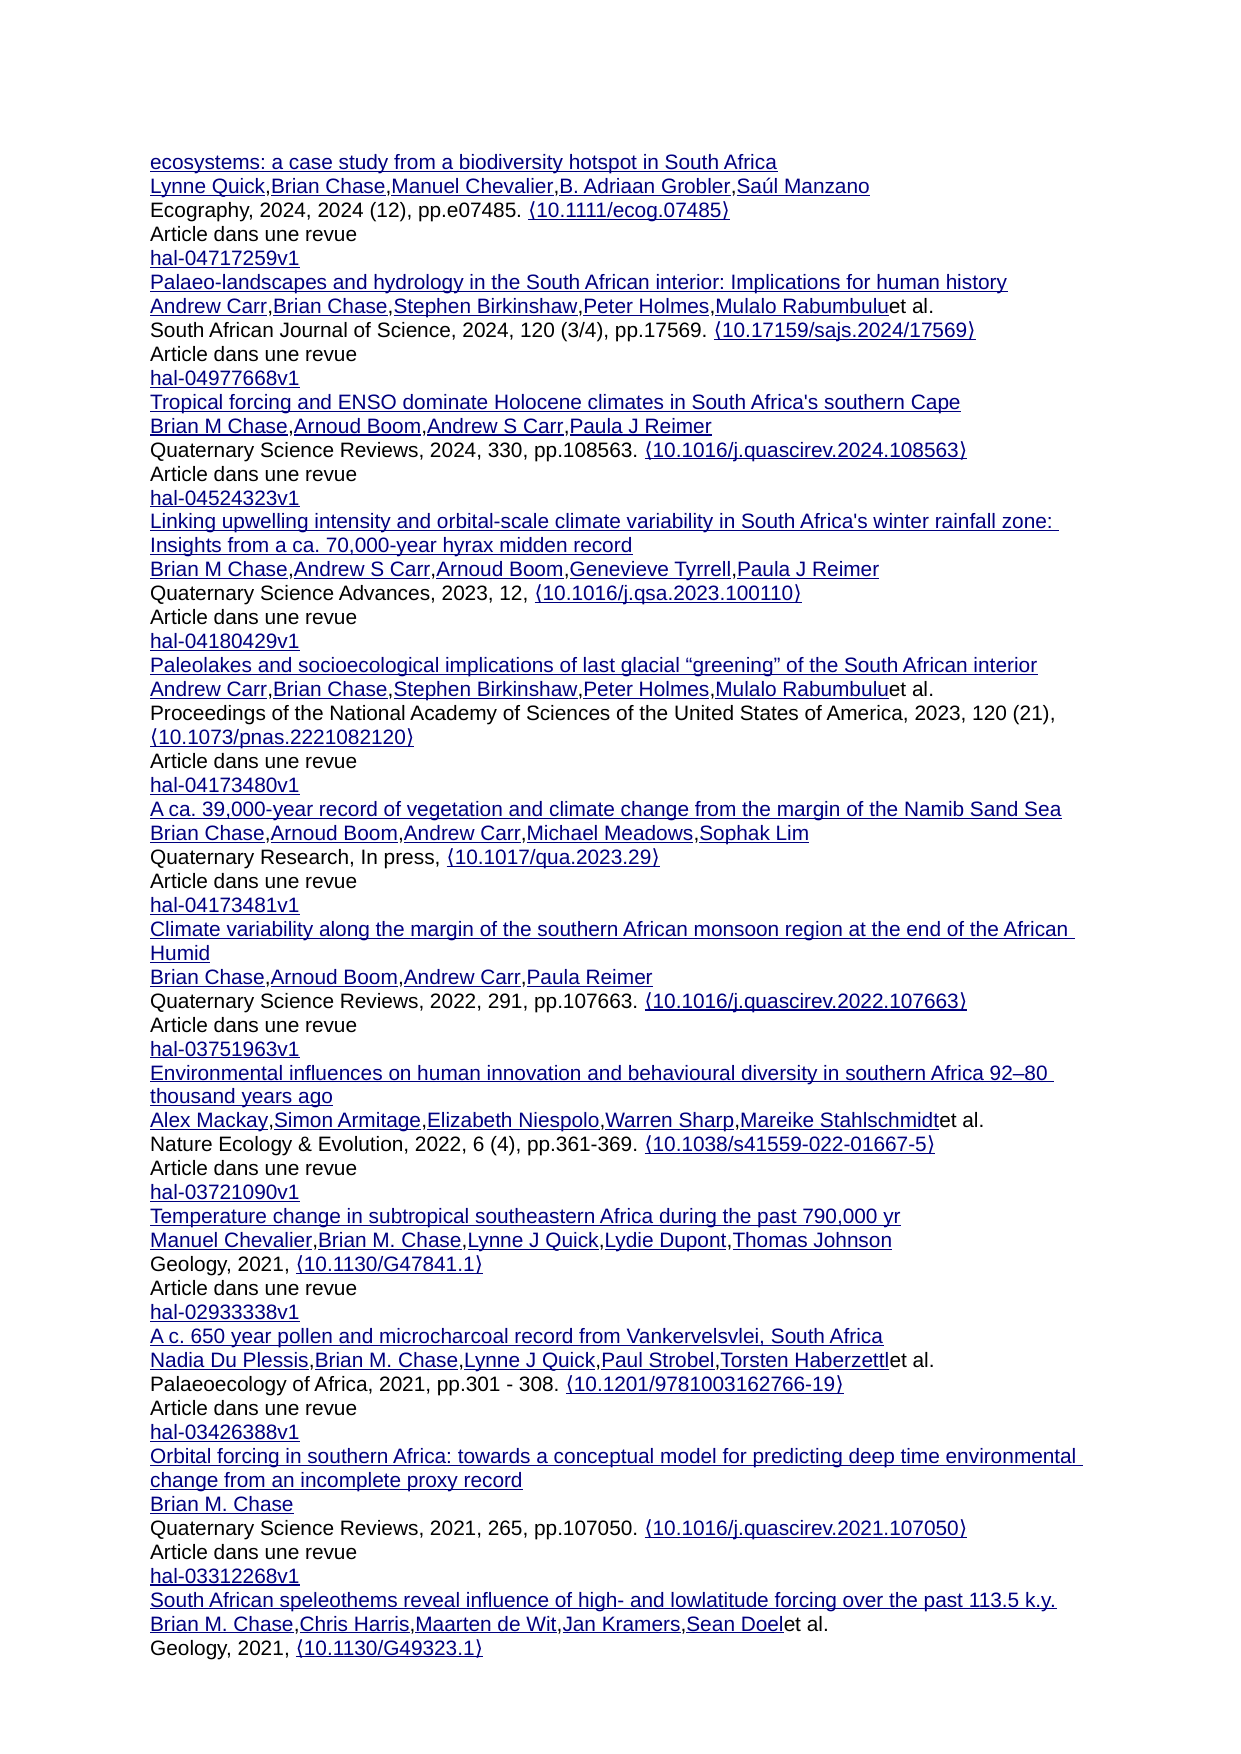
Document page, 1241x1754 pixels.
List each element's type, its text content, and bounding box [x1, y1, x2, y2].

table_cell Palaeo-landscapes and hydrology in the South African interior: Implications for human history Andrew Carr,Brian Chase,Stephen Birkinshaw,Peter Holmes,Mulalo Rabumbuluet al. South African Journal of Science, 2024, 120 (3/4), pp.17569. ⟨10.17159/sajs.2024/17569⟩ Article dans une revue hal-04977668v1 [150, 270, 1090, 389]
table_cell A ca. 39,000-year record of vegetation and climate change from the margin of the Namib Sand Sea Brian Chase,Arnoud Boom,Andrew Carr,Michael Meadows,Sophak Lim Quaternary Research, In press, ⟨10.1017/qua.2023.29⟩ Article dans une revue hal-04173481v1 [150, 797, 1090, 917]
table_cell South African speleothems reveal influence of high- and lowlatitude forcing over the past 113.5 k.y. Brian M. Chase,Chris Harris,Maarten de Wit,Jan Kramers,Sean Doelet al. Geology, 2021, ⟨10.1130/G49323.1⟩ [150, 1588, 1090, 1659]
table_cell Environmental influences on human innovation and behavioural diversity in southern Africa 92–80 thousand years ago Alex Mackay,Simon Armitage,Elizabeth Niespolo,Warren Sharp,Mareike Stahlschmidtet al. Nature Ecology & Evolution, 2022, 6 (4), pp.361-369. ⟨10.1038/s41559-022-01667-5⟩ Article dans une revue hal-03721090v1 [150, 1060, 1090, 1204]
table_cell A c. 650 year pollen and microcharcoal record from Vankervelsvlei, South Africa Nadia Du Plessis,Brian M. Chase,Lynne J Quick,Paul Strobel,Torsten Haberzettlet al. Palaeoecology of Africa, 2021, pp.301 - 308. ⟨10.1201/9781003162766-19⟩ Article dans une revue hal-03426388v1 [150, 1324, 1090, 1444]
table_cell Linking upwelling intensity and orbital-scale climate variability in South Africa's winter rainfall zone: Insights from a ca. 70,000-year hyrax midden record Brian M Chase,Andrew S Carr,Arnoud Boom,Genevieve Tyrrell,Paula J Reimer Quaternary Science Advances, 2023, 12, ⟨10.1016/j.qsa.2023.100110⟩ Article dans une revue hal-04180429v1 [150, 509, 1090, 653]
table_cell Climate variability along the margin of the southern African monsoon region at the end of the African Humid Brian Chase,Arnoud Boom,Andrew Carr,Paula Reimer Quaternary Science Reviews, 2022, 291, pp.107663. ⟨10.1016/j.quascirev.2022.107663⟩ Article dans une revue hal-03751963v1 [150, 917, 1090, 1060]
table_cell Paleolakes and socioecological implications of last glacial “greening” of the South African interior Andrew Carr,Brian Chase,Stephen Birkinshaw,Peter Holmes,Mulalo Rabumbuluet al. Proceedings of the National Academy of Sciences of the United States of America, 2023, 120 (21), ⟨10.1073/pnas.2221082120⟩ Article dans une revue hal-04173480v1 [150, 653, 1090, 797]
table_cell Orbital forcing in southern Africa: towards a conceptual model for predicting deep time environmental change from an incomplete proxy record Brian M. Chase Quaternary Science Reviews, 2021, 265, pp.107050. ⟨10.1016/j.quascirev.2021.107050⟩ Article dans une revue hal-03312268v1 [150, 1444, 1090, 1587]
table_cell Tropical forcing and ENSO dominate Holocene climates in South Africa's southern Cape Brian M Chase,Arnoud Boom,Andrew S Carr,Paula J Reimer Quaternary Science Reviews, 2024, 330, pp.108563. ⟨10.1016/j.quascirev.2024.108563⟩ Article dans une revue hal-04524323v1 [150, 390, 1090, 509]
table_cell ecosystems: a case study from a biodiversity hotspot in South Africa Lynne Quick,Brian Chase,Manuel Chevalier,B. Adriaan Grobler,Saúl Manzano Ecography, 2024, 2024 (12), pp.e07485. ⟨10.1111/ecog.07485⟩ Article dans une revue hal-04717259v1 [150, 150, 1090, 270]
table_cell Temperature change in subtropical southeastern Africa during the past 790,000 yr Manuel Chevalier,Brian M. Chase,Lynne J Quick,Lydie Dupont,Thomas Johnson Geology, 2021, ⟨10.1130/G47841.1⟩ Article dans une revue hal-02933338v1 [150, 1204, 1090, 1324]
